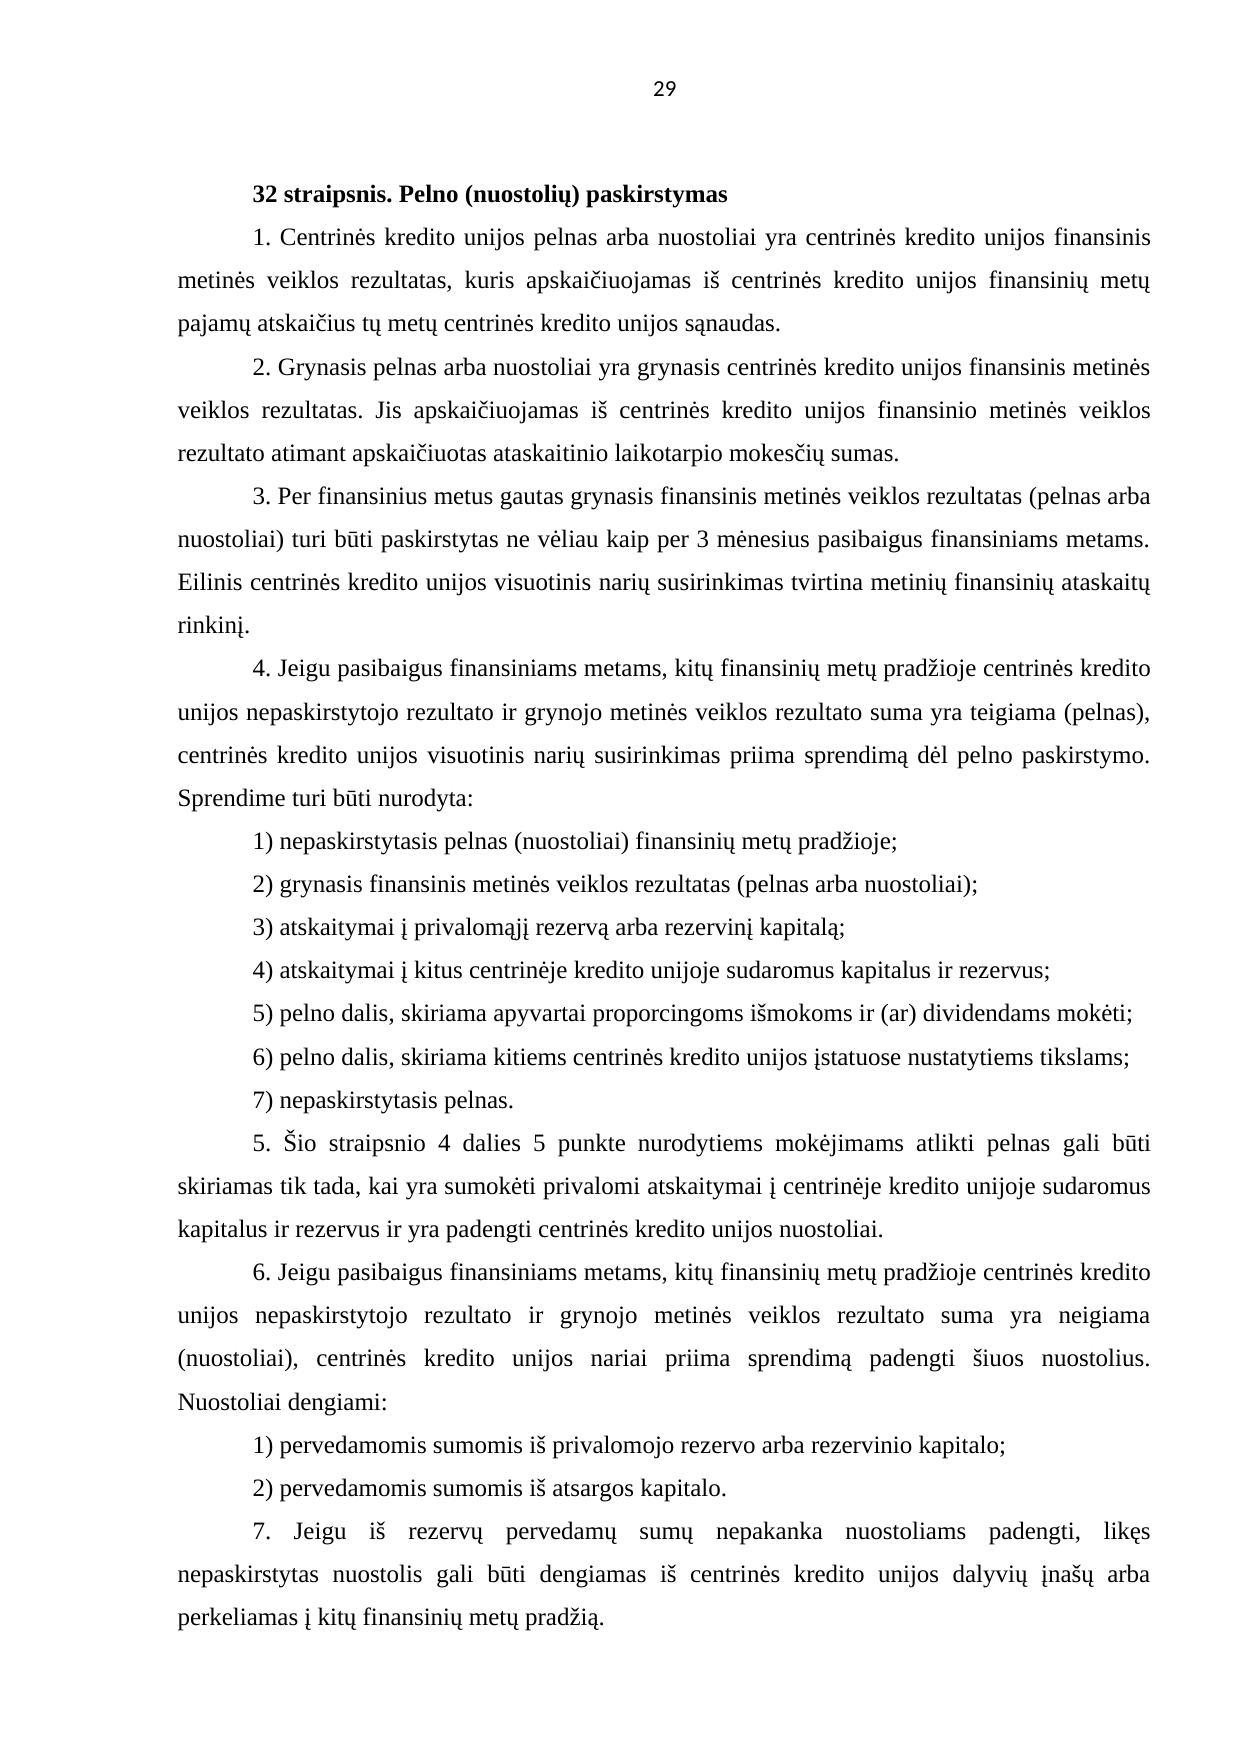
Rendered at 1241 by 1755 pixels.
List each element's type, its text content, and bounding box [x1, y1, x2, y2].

text 5) pelno dalis, skiriama apyvartai proporcingoms išmokoms ir (ar) dividendams mokėti; [177, 998, 1152, 1027]
text 7. Jeigu iš rezervų pervedamų sumų nepakanka nuostoliams padengti, likęs nepaskirstytas nuostolis gali būti dengiamas iš centrinės kredito unijos dalyvių įnašų arba perkeliamas į kitų finansinių metų pradžią. [177, 1516, 1152, 1631]
text 2) grynasis finansinis metinės veiklos rezultatas (pelnas arba nuostoliai); [177, 869, 1152, 898]
text 4) atskaitymai į kitus centrinėje kredito unijoje sudaromus kapitalus ir rezervus; [177, 955, 1152, 984]
text 5. Šio straipsnio 4 dalies 5 punkte nurodytiems mokėjimams atlikti pelnas gali būti skiriamas tik tada, kai yra sumokėti privalomi atskaitymai į centrinėje kredito unijoje sudaromus kapitalus ir rezervus ir yra padengti centrinės kredito unijos nuostoliai. [177, 1128, 1152, 1243]
text 1) nepaskirstytasis pelnas (nuostoliai) finansinių metų pradžioje; [177, 826, 1152, 855]
text 2) pervedamomis sumomis iš atsargos kapitalo. [177, 1473, 1152, 1502]
text 32 straipsnis. Pelno (nuostolių) paskirstymas [177, 179, 1152, 208]
text 6. Jeigu pasibaigus finansiniams metams, kitų finansinių metų pradžioje centrinės kredito unijos nepaskirstytojo rezultato ir grynojo metinės veiklos rezultato suma yra neigiama (nuostoliai), centrinės kredito unijos nariai priima sprendimą padengti šiuos nuostolius. Nuostoliai dengiami: [177, 1257, 1152, 1415]
text 2. Grynasis pelnas arba nuostoliai yra grynasis centrinės kredito unijos finansinis metinės veiklos rezultatas. Jis apskaičiuojamas iš centrinės kredito unijos finansinio metinės veiklos rezultato atimant apskaičiuotas ataskaitinio laikotarpio mokesčių sumas. [177, 352, 1152, 467]
text 3) atskaitymai į privalomąjį rezervą arba rezervinį kapitalą; [177, 912, 1152, 941]
text 3. Per finansinius metus gautas grynasis finansinis metinės veiklos rezultatas (pelnas arba nuostoliai) turi būti paskirstytas ne vėliau kaip per 3 mėnesius pasibaigus finansiniams metams. Eilinis centrinės kredito unijos visuotinis narių susirinkimas tvirtina metinių finansinių ataskaitų rinkinį. [177, 481, 1152, 639]
text 7) nepaskirstytasis pelnas. [177, 1085, 1152, 1113]
text 1. Centrinės kredito unijos pelnas arba nuostoliai yra centrinės kredito unijos finansinis metinės veiklos rezultatas, kuris apskaičiuojamas iš centrinės kredito unijos finansinių metų pajamų atskaičius tų metų centrinės kredito unijos sąnaudas. [177, 222, 1152, 337]
text 4. Jeigu pasibaigus finansiniams metams, kitų finansinių metų pradžioje centrinės kredito unijos nepaskirstytojo rezultato ir grynojo metinės veiklos rezultato suma yra teigiama (pelnas), centrinės kredito unijos visuotinis narių susirinkimas priima sprendimą dėl pelno paskirstymo. Sprendime turi būti nurodyta: [177, 653, 1152, 812]
text 6) pelno dalis, skiriama kitiems centrinės kredito unijos įstatuose nustatytiems tikslams; [177, 1042, 1152, 1070]
text 1) pervedamomis sumomis iš privalomojo rezervo arba rezervinio kapitalo; [177, 1430, 1152, 1458]
